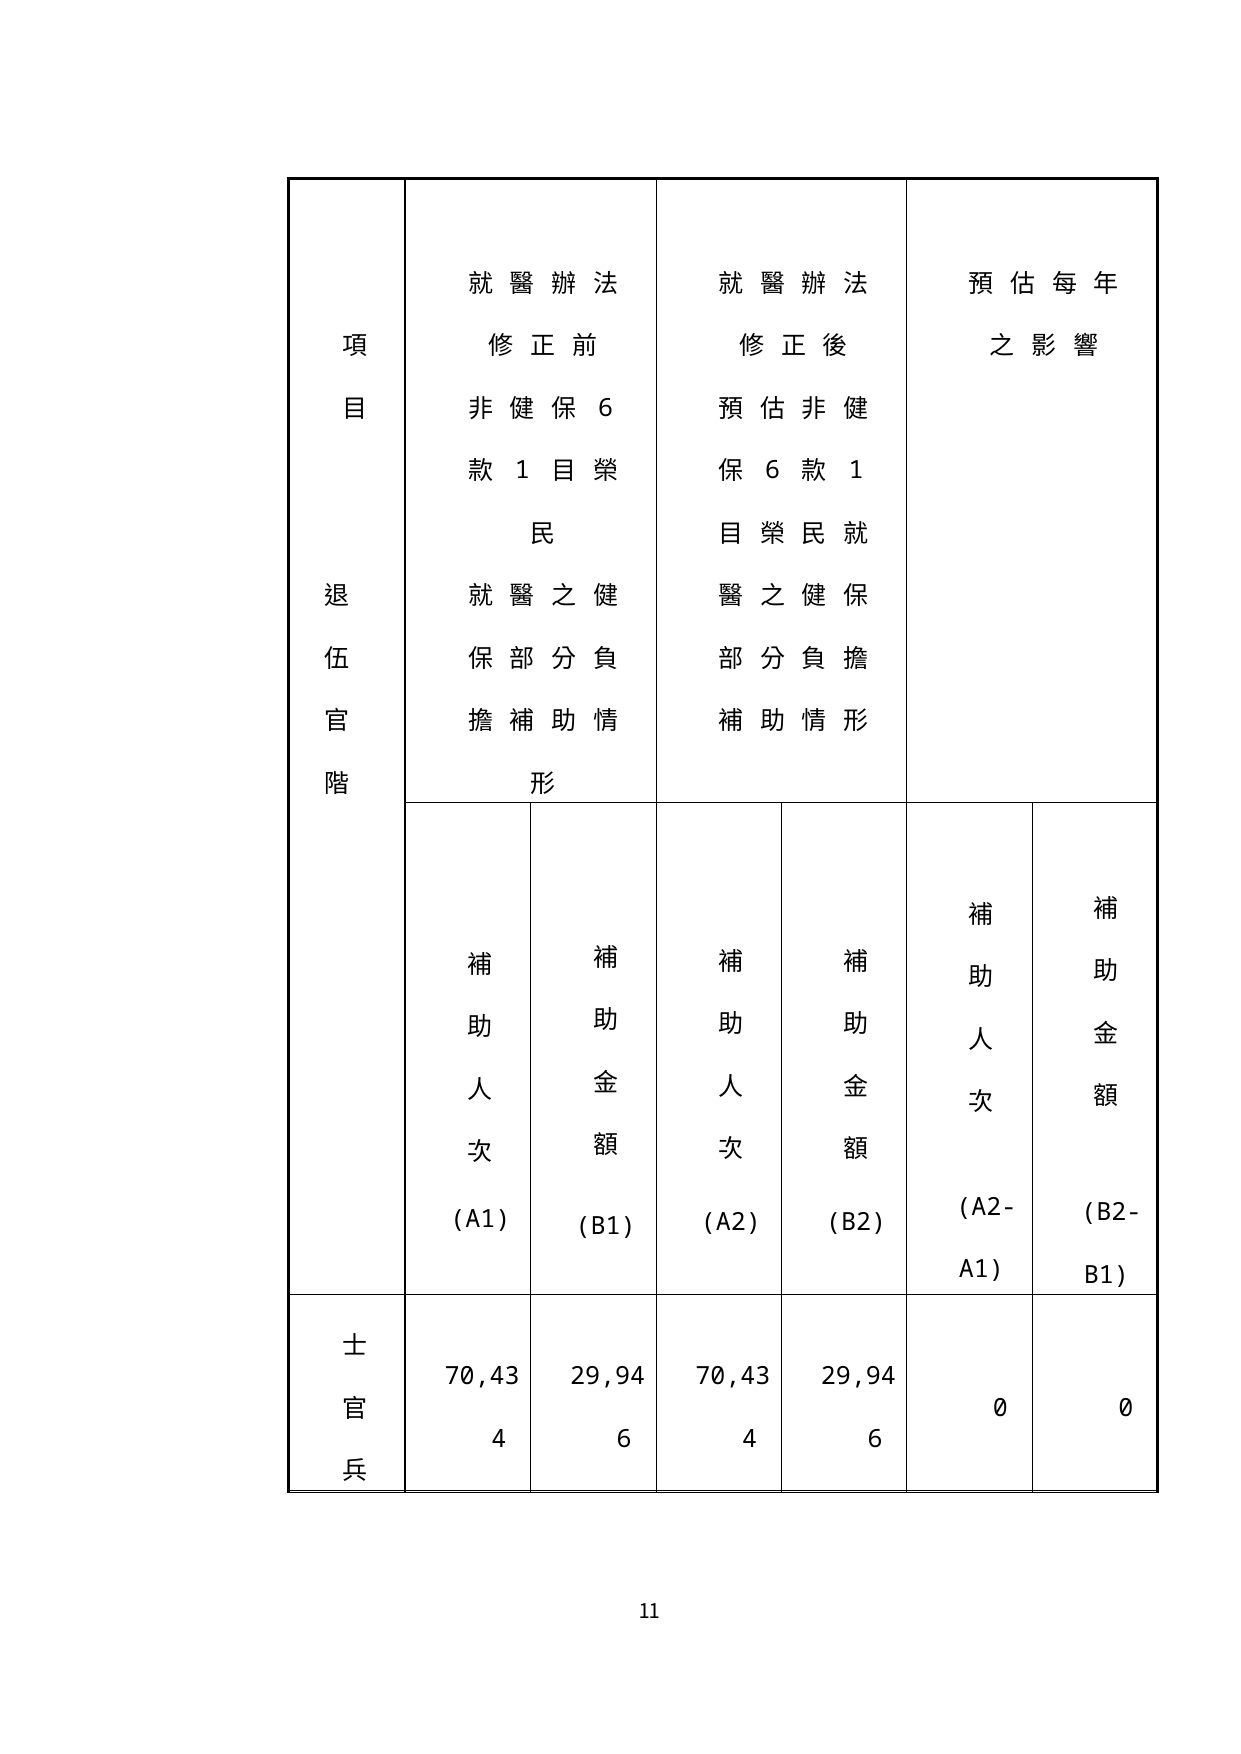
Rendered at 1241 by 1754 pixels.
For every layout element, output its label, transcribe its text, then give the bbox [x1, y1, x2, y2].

table_header 預估每年之影響 [907, 180, 1156, 802]
table_cell 補助金額 (B2) [782, 803, 906, 1294]
table_header 就醫辦法修正前 非健保6款1目榮民 就醫之健保部分負擔補助情形 [406, 180, 656, 802]
table_cell 士官兵 [290, 1295, 404, 1490]
table_cell 補助金額 (B1) [531, 803, 656, 1294]
table_cell 補助人次 (A1) [406, 803, 530, 1294]
table_cell 29,946 [782, 1295, 906, 1490]
table_header 項目 退伍 官階 [290, 180, 404, 1294]
table_cell 70,434 [406, 1295, 530, 1490]
table_cell 0 [1033, 1295, 1156, 1490]
table_cell 補助人次 (A2) [657, 803, 781, 1294]
table_header 就醫辦法修正後 預估非健保6款1目榮民就醫之健保部分負擔補助情形 [657, 180, 906, 802]
table_cell 29,946 [531, 1295, 656, 1490]
table_cell 補助人次 (A2-A1) [907, 803, 1032, 1294]
table_cell 70,434 [657, 1295, 781, 1490]
table_cell 補助金額 (B2-B1) [1033, 803, 1156, 1294]
table_cell 0 [907, 1295, 1032, 1490]
